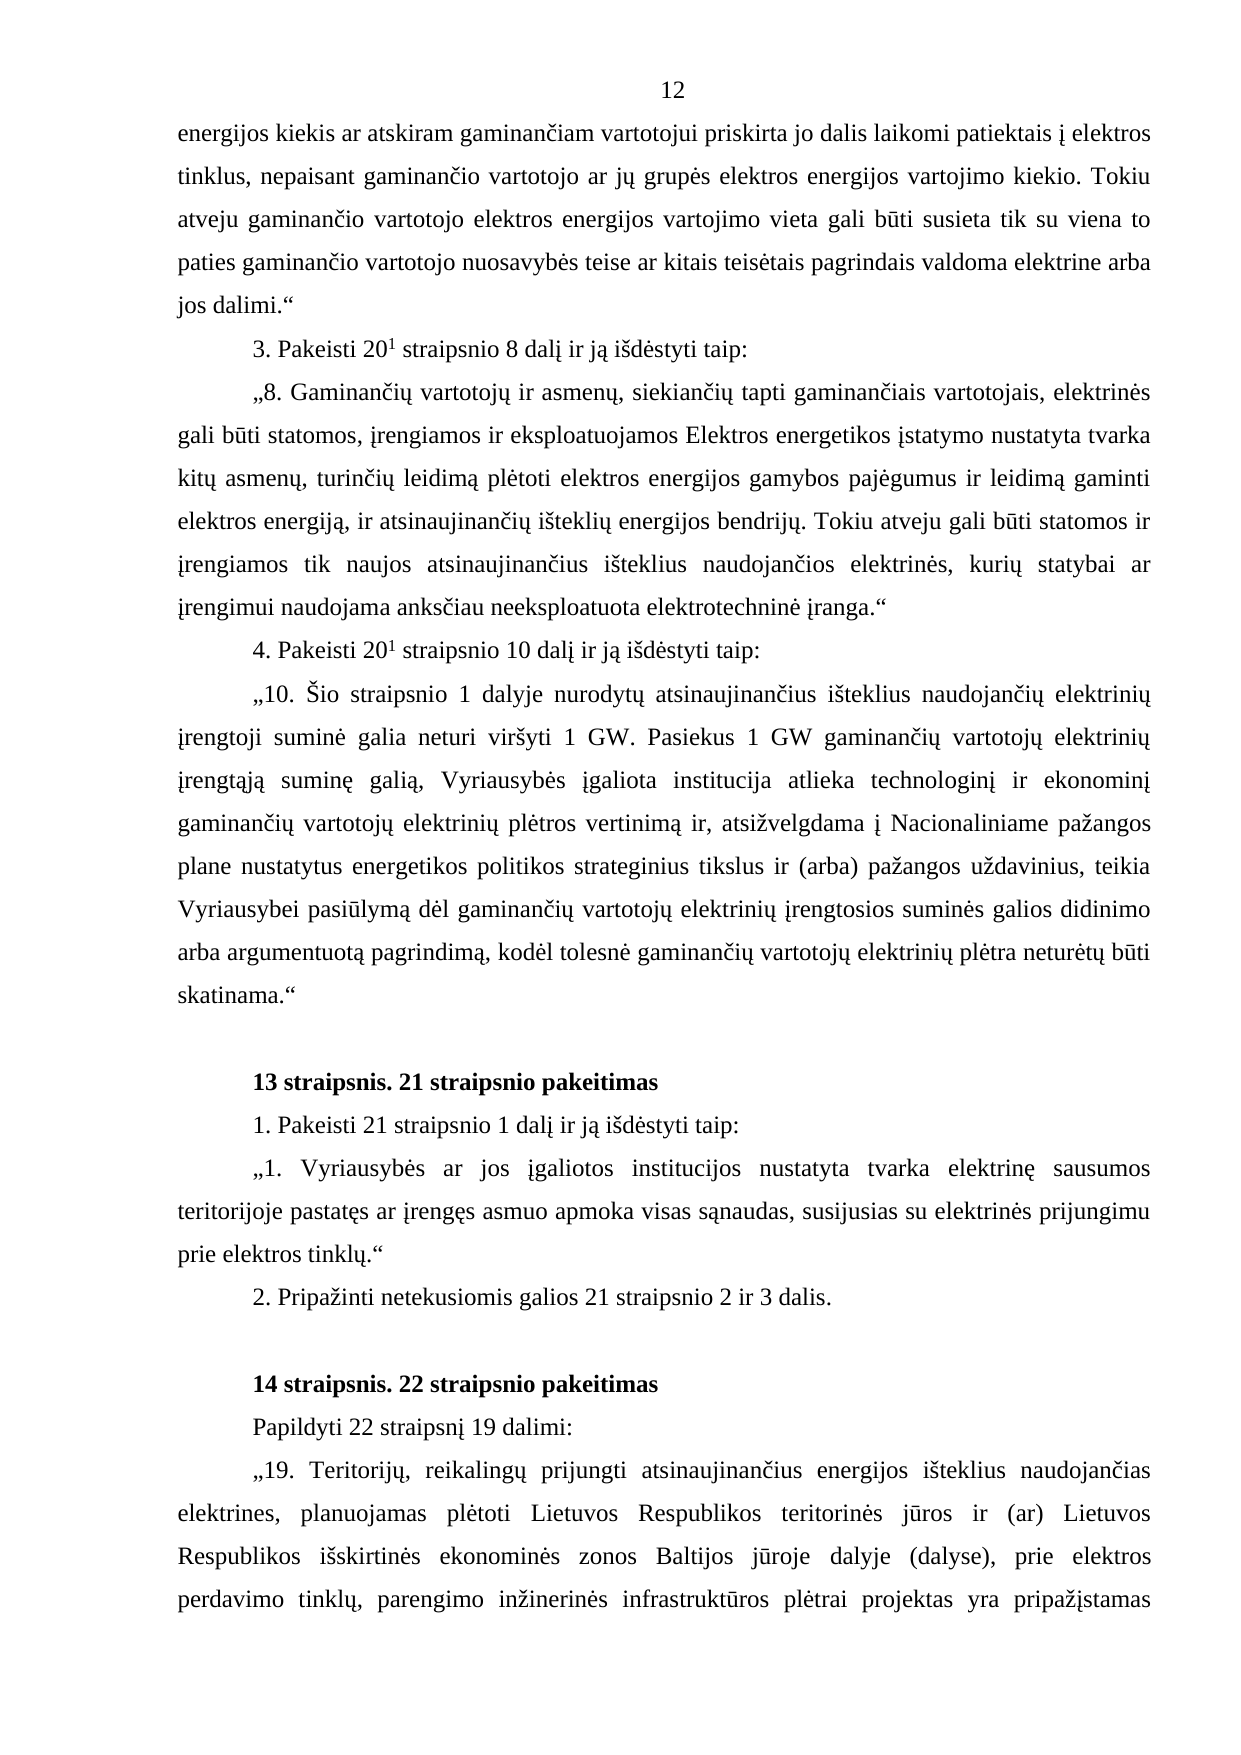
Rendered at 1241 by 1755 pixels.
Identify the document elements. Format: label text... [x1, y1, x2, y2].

text „19. Teritorijų, reikalingų prijungti atsinaujinančius energijos išteklius naudojančias elektrines, planuojamas plėtoti Lietuvos Respublikos teritorinės jūros ir (ar) Lietuvos Respublikos išskirtinės ekonominės zonos Baltijos jūroje dalyje (dalyse), prie elektros perdavimo tinklų, parengimo inžinerinės infrastruktūros plėtrai projektas yra pripažįstamas [177, 1455, 1152, 1613]
text 4. Pakeisti 201 straipsnio 10 dalį ir ją išdėstyti taip: [177, 636, 1152, 664]
text 1. Pakeisti 21 straipsnio 1 dalį ir ją išdėstyti taip: [177, 1110, 1152, 1139]
text „1. Vyriausybės ar jos įgaliotos institucijos nustatyta tvarka elektrinę sausumos teritorijoje pastatęs ar įrengęs asmuo apmoka visas sąnaudas, susijusias su elektrinės prijungimu prie elektros tinklų.“ [177, 1153, 1152, 1268]
text 2. Pripažinti netekusiomis galios 21 straipsnio 2 ir 3 dalis. [177, 1282, 1152, 1311]
text 14 straipsnis. 22 straipsnio pakeitimas [177, 1369, 1152, 1397]
text Papildyti 22 straipsnį 19 dalimi: [177, 1412, 1152, 1441]
text energijos kiekis ar atskiram gaminančiam vartotojui priskirta jo dalis laikomi patiektais į elektros tinklus, nepaisant gaminančio vartotojo ar jų grupės elektros energijos vartojimo kiekio. Tokiu atveju gaminančio vartotojo elektros energijos vartojimo vieta gali būti susieta tik su viena to paties gaminančio vartotojo nuosavybės teise ar kitais teisėtais pagrindais valdoma elektrine arba jos dalimi.“ [177, 118, 1152, 319]
text 13 straipsnis. 21 straipsnio pakeitimas [177, 1067, 1152, 1096]
text „8. Gaminančių vartotojų ir asmenų, siekiančių tapti gaminančiais vartotojais, elektrinės gali būti statomos, įrengiamos ir eksploatuojamos Elektros energetikos įstatymo nustatyta tvarka kitų asmenų, turinčių leidimą plėtoti elektros energijos gamybos pajėgumus ir leidimą gaminti elektros energiją, ir atsinaujinančių išteklių energijos bendrijų. Tokiu atveju gali būti statomos ir įrengiamos tik naujos atsinaujinančius išteklius naudojančios elektrinės, kurių statybai ar įrengimui naudojama anksčiau neeksploatuota elektrotechninė įranga.“ [177, 377, 1152, 621]
text 3. Pakeisti 201 straipsnio 8 dalį ir ją išdėstyti taip: [177, 334, 1152, 362]
text „10. Šio straipsnio 1 dalyje nurodytų atsinaujinančius išteklius naudojančių elektrinių įrengtoji suminė galia neturi viršyti 1 GW. Pasiekus 1 GW gaminančių vartotojų elektrinių įrengtąją suminę galią, Vyriausybės įgaliota institucija atlieka technologinį ir ekonominį gaminančių vartotojų elektrinių plėtros vertinimą ir, atsižvelgdama į Nacionaliniame pažangos plane nustatytus energetikos politikos strateginius tikslus ir (arba) pažangos uždavinius, teikia Vyriausybei pasiūlymą dėl gaminančių vartotojų elektrinių įrengtosios suminės galios didinimo arba argumentuotą pagrindimą, kodėl tolesnė gaminančių vartotojų elektrinių plėtra neturėtų būti skatinama.“ [177, 679, 1152, 1009]
